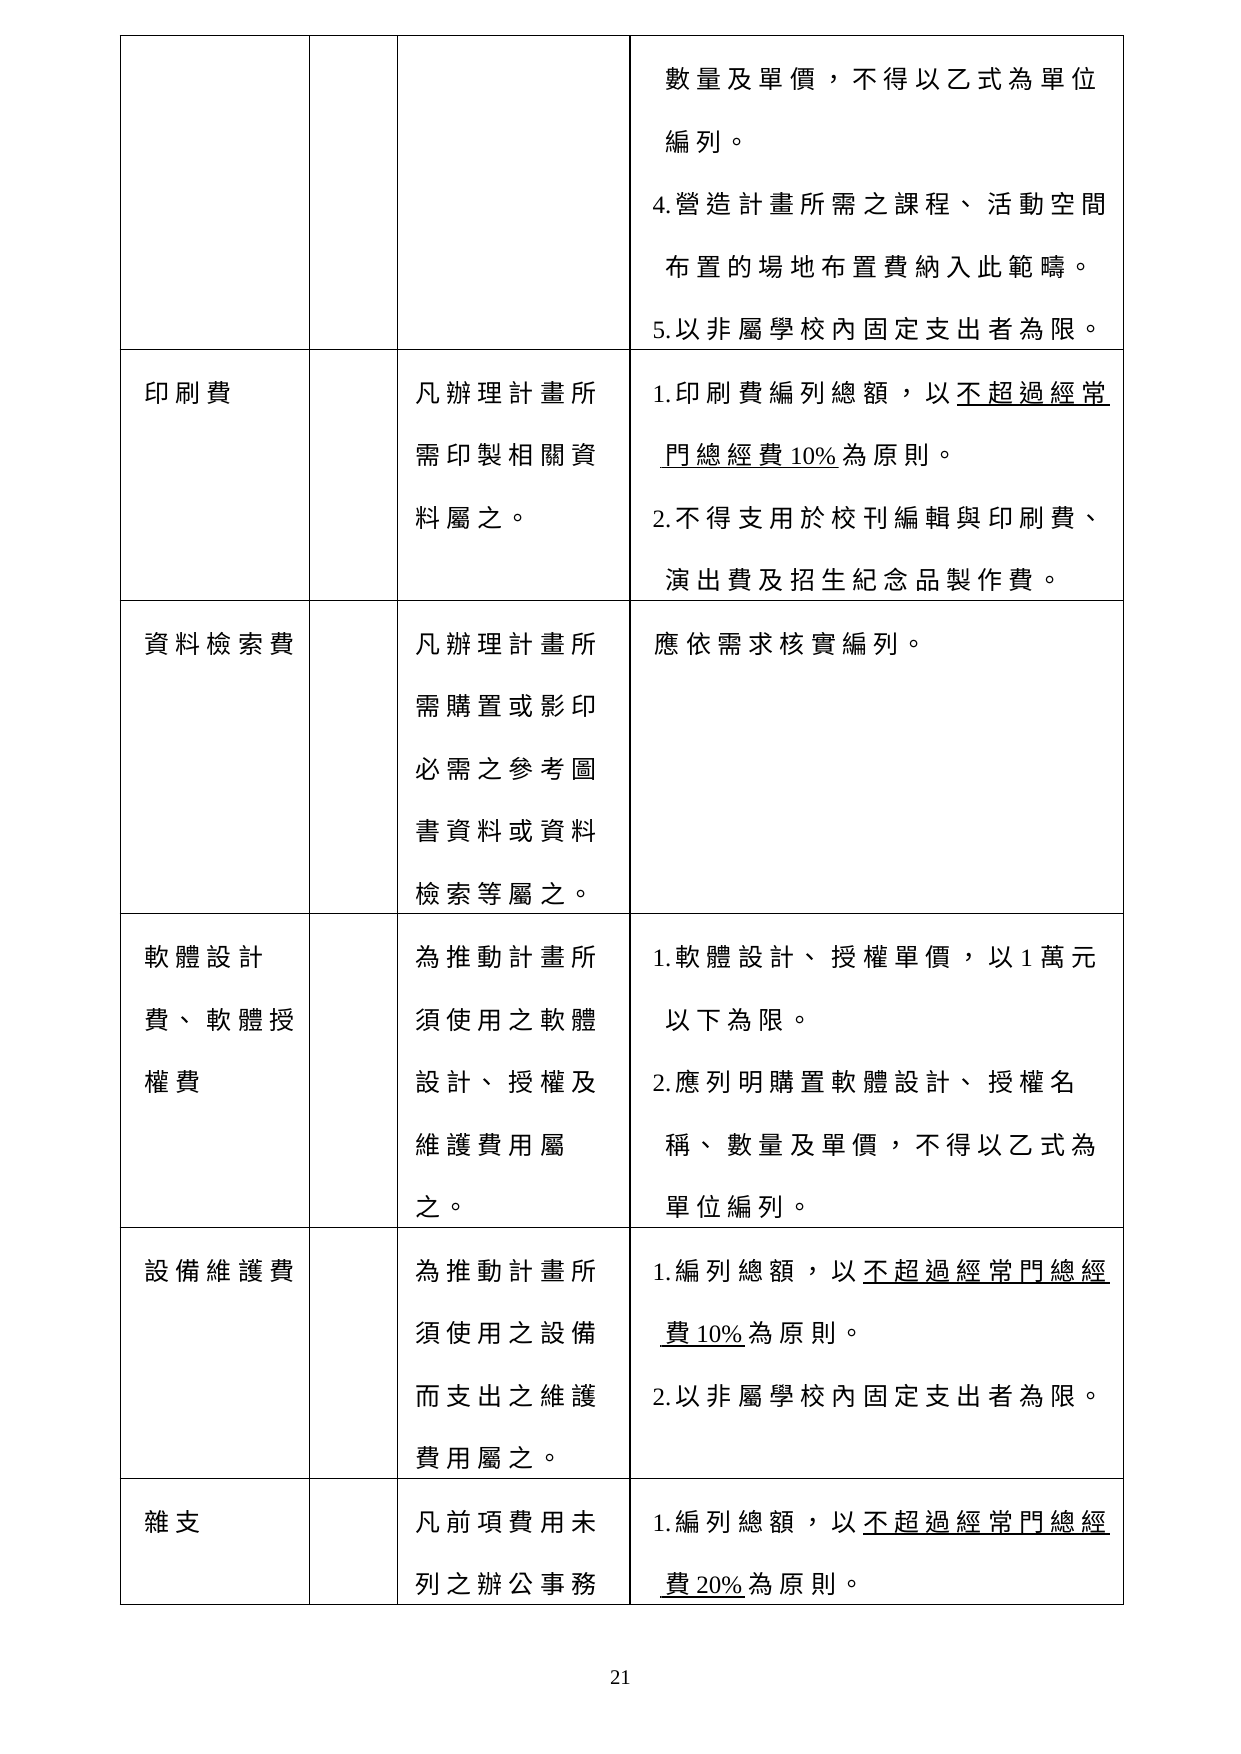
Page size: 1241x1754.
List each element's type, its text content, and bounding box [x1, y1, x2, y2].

table_cell 1.軟體設計、授權單價，以1萬元以下為限。 2.應列明購置軟體設計、授權名稱、數量及單價，不得以乙式為單位編列。 [631, 914, 1123, 1227]
table_cell 凡前項費用未列之辦公事務 [398, 1479, 629, 1604]
table_cell [310, 601, 397, 913]
table_cell [121, 36, 309, 348]
table_cell 數量及單價，不得以乙式為單位編列。 4.營造計畫所需之課程、活動空間布置的場地布置費納入此範疇。 5.以非屬學校內固定支出者為限。 [631, 36, 1123, 348]
table_cell 1.編列總額，以不超過經常門總經費10%為原則。 2.以非屬學校內固定支出者為限。 [631, 1228, 1123, 1478]
table_cell 軟體設計費、軟體授權費 [121, 914, 309, 1227]
table_cell 1.編列總額，以不超過經常門總經費20%為原則。 [631, 1479, 1123, 1604]
table_cell 為推動計畫所須使用之設備而支出之維護費用屬之。 [398, 1228, 629, 1478]
table_cell 凡辦理計畫所需印製相關資料屬之。 [398, 350, 629, 599]
table_cell [310, 36, 397, 348]
table_cell 資料檢索費 [121, 601, 309, 913]
table_cell 印刷費 [121, 350, 309, 599]
table_cell 設備維護費 [121, 1228, 309, 1478]
table_cell 凡辦理計畫所需購置或影印必需之參考圖書資料或資料檢索等屬之。 [398, 601, 629, 913]
table_cell [310, 1228, 397, 1478]
table_cell [310, 1479, 397, 1604]
table_cell [398, 36, 629, 348]
table_cell [310, 914, 397, 1227]
table_cell 應依需求核實編列。 [631, 601, 1123, 913]
table_cell [310, 350, 397, 599]
table_cell 雜支 [121, 1479, 309, 1604]
table_cell 為推動計畫所須使用之軟體設計、授權及維護費用屬之。 [398, 914, 629, 1227]
table_cell 1.印刷費編列總額，以不超過經常門總經費10%為原則。 2.不得支用於校刊編輯與印刷費、演出費及招生紀念品製作費。 [631, 350, 1123, 599]
